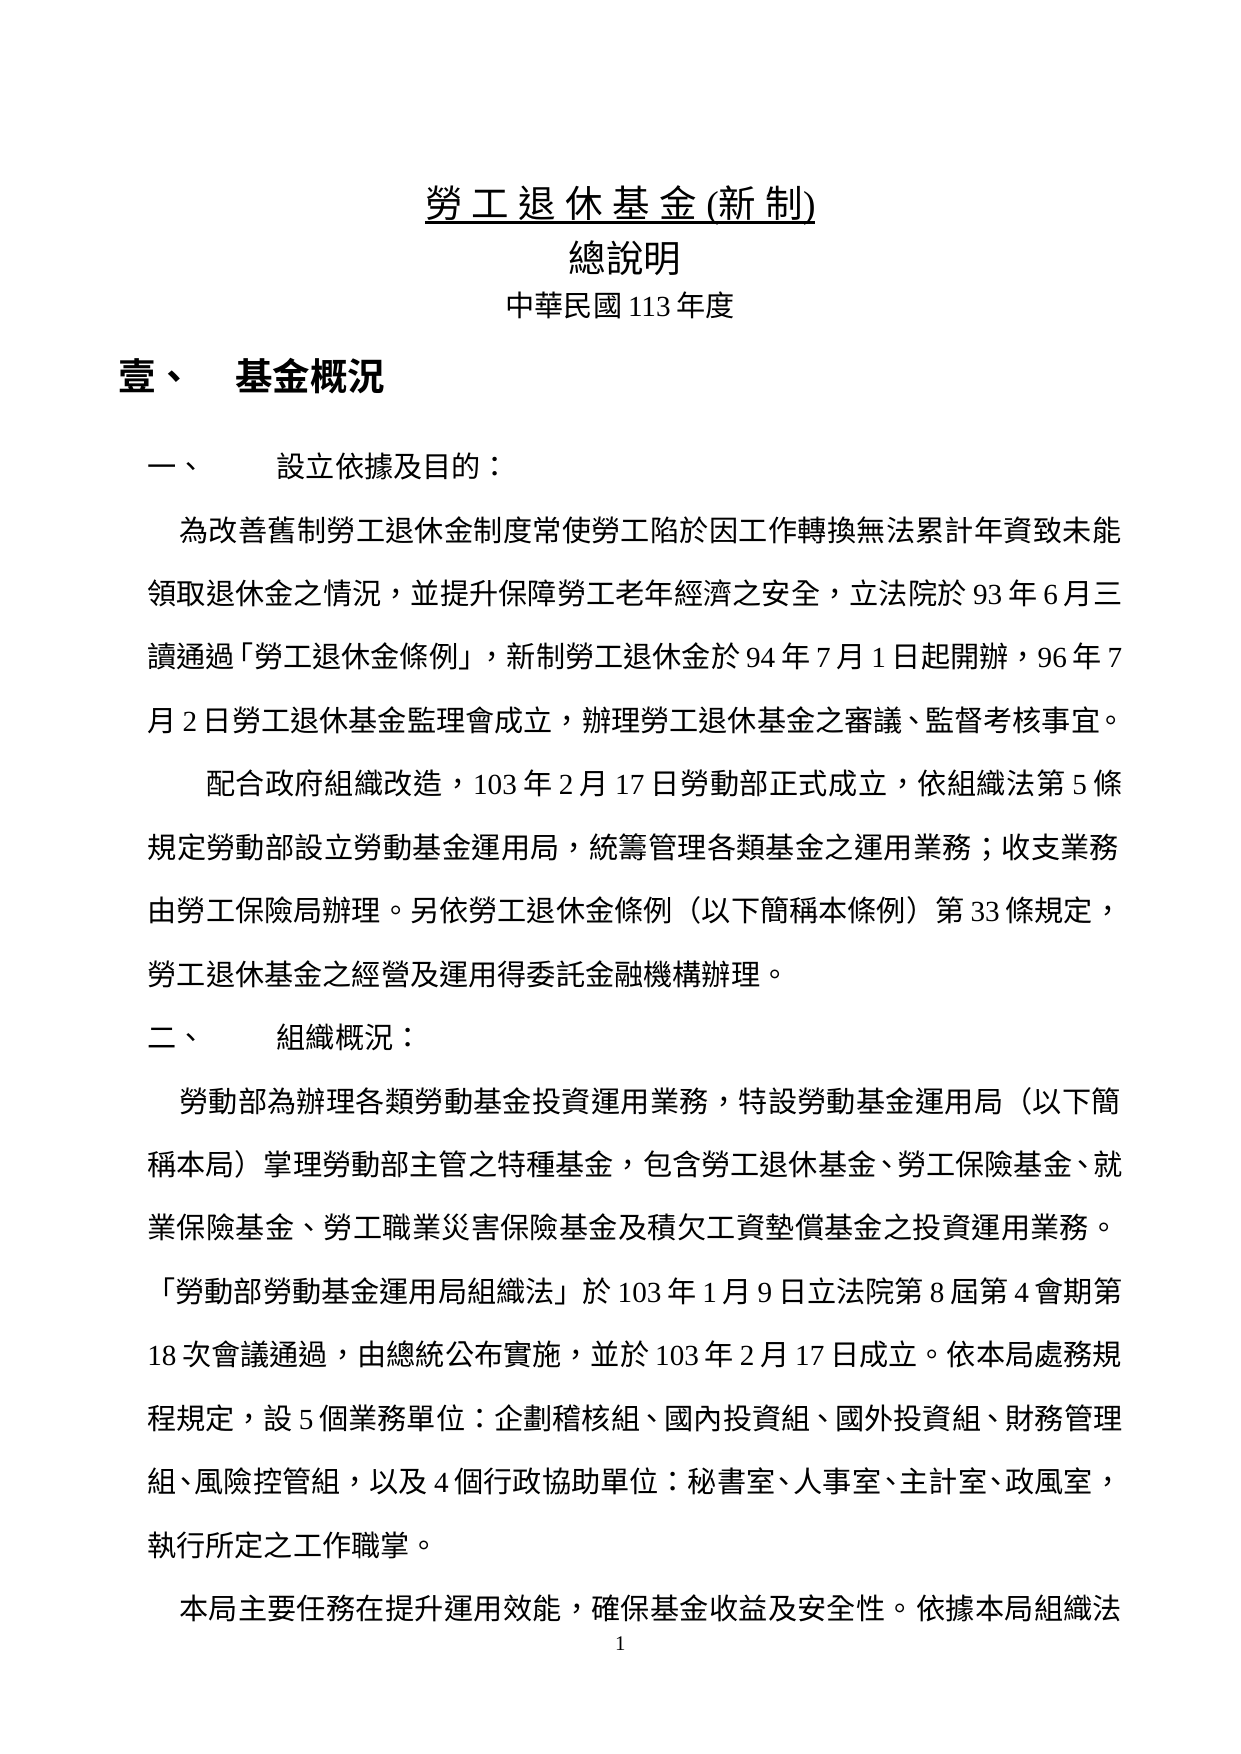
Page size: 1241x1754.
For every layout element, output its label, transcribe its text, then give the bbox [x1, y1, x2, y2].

list 組織概況： [147, 1015, 1122, 1057]
text 總說明 [118, 229, 1122, 283]
text 本局主要任務在提升運用效能，確保基金收益及安全性。依據本局組織法 [147, 1586, 1122, 1628]
text 為改善舊制勞工退休金制度常使勞工陷於因工作轉換無法累計年資致未能領取退休金之情況，並提升保障勞工老年經濟之安全，立法院於93年6月三讀通過「勞工退休金條例」，新制勞工退休金於94年7月1日起開辦，96年7月2日勞工退休基金監理會成立，辦理勞工退休基金之審議、監督考核事宜。 [147, 507, 1122, 740]
text 中華民國113年度 [118, 283, 1122, 325]
text 勞動部為辦理各類勞動基金投資運用業務，特設勞動基金運用局（以下簡稱本局）掌理勞動部主管之特種基金，包含勞工退休基金、勞工保險基金、就業保險基金、勞工職業災害保險基金及積欠工資墊償基金之投資運用業務。「勞動部勞動基金運用局組織法」於103年1月9日立法院第8屆第4會期第18次會議通過，由總統公布實施，並於103年2月17日成立。依本局處務規程規定，設5個業務單位：企劃稽核組、國內投資組、國外投資組、財務管理組、風險控管組，以及4個行政協助單位：秘書室、人事室、主計室、政風室，執行所定之工作職掌。 [147, 1078, 1122, 1564]
subtitle 勞 工 退 休 基 金 (新 制) [118, 174, 1122, 229]
text 配合政府組織改造，103年2月17日勞動部正式成立，依組織法第5條規定勞動部設立勞動基金運用局，統籌管理各類基金之運用業務；收支業務由勞工保險局辦理。另依勞工退休金條例（以下簡稱本條例）第33條規定，勞工退休基金之經營及運用得委託金融機構辦理。 [147, 761, 1122, 993]
list 基金概況 [118, 346, 1122, 401]
list 設立依據及目的： [147, 444, 1122, 486]
